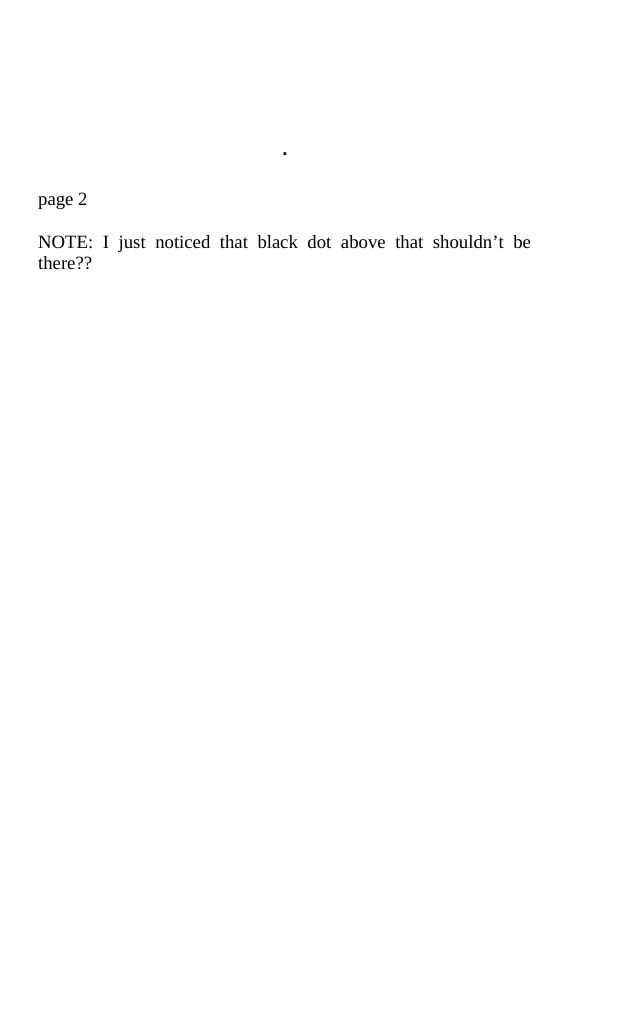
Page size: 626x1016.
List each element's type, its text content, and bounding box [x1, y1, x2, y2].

text NOTE: I just noticed that black dot above that shouldn’t be there?? [38, 231, 532, 274]
text page 2 [38, 187, 532, 209]
